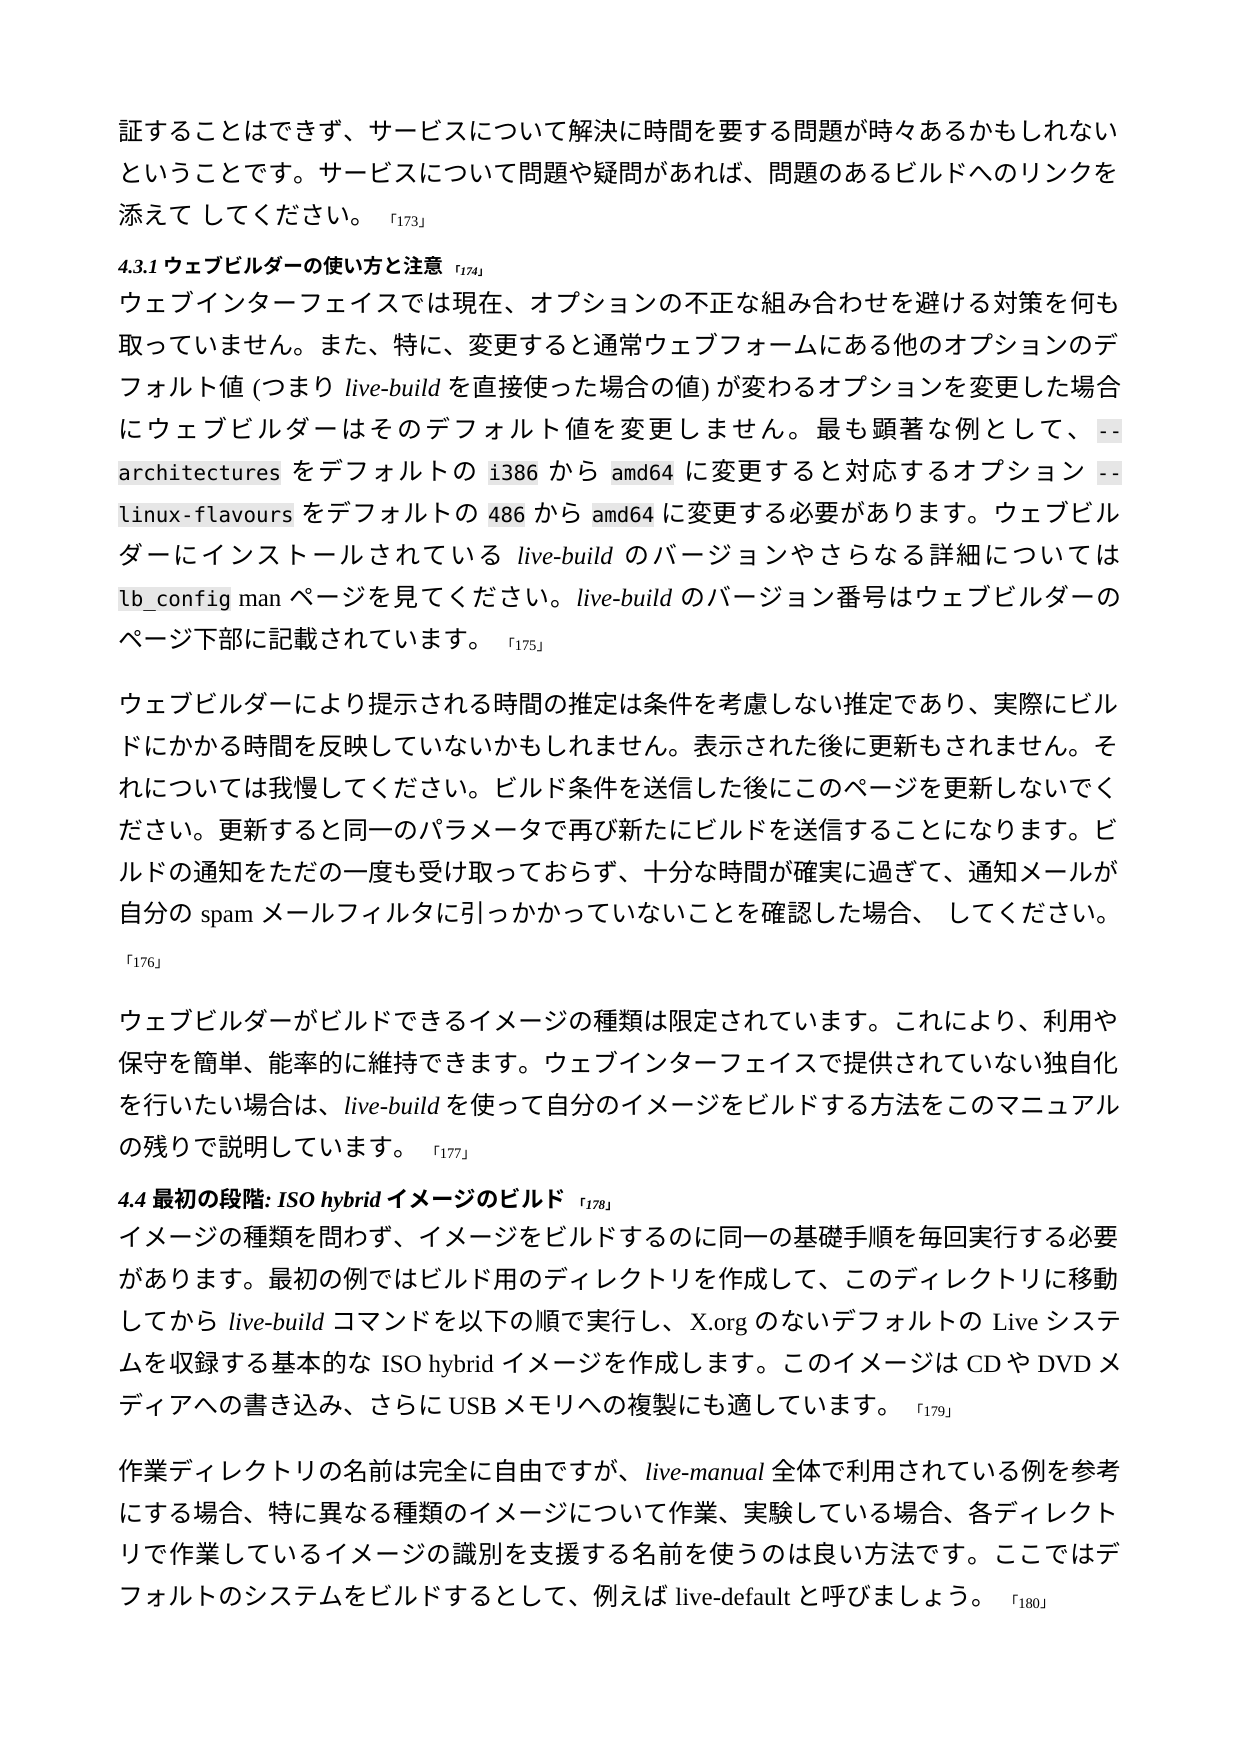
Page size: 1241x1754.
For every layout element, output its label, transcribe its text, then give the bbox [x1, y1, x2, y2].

text ウェブインターフェイスでは現在、オプションの不正な組み合わせを避ける対策を何も取っていません。また、特に、変更すると通常ウェブフォームにある他のオプションのデフォルト値 (つまり live-build を直接使った場合の値) が変わるオプションを変更した場合にウェブビルダーはそのデフォルト値を変更しません。最も顕著な例として、--architectures をデフォルトの i386 から amd64 に変更すると対応するオプション --linux-flavours をデフォルトの 486 から amd64 に変更する必要があります。ウェブビルダーにインストールされている live-build のバージョンやさらなる詳細については lb_config man ページを見てください。live-build のバージョン番号はウェブビルダーのページ下部に記載されています。 「175」 [118, 290, 1122, 653]
text イメージの種類を問わず、イメージをビルドするのに同一の基礎手順を毎回実行する必要があります。最初の例ではビルド用のディレクトリを作成して、このディレクトリに移動してから live-build コマンドを以下の順で実行し、X.org のないデフォルトの Live システムを収録する基本的な ISO hybrid イメージを作成します。このイメージはCDやDVDメディアへの書き込み、さらにUSBメモリへの複製にも適しています。 「179」 [118, 1224, 1122, 1420]
text ウェブビルダーにより提示される時間の推定は条件を考慮しない推定であり、実際にビルドにかかる時間を反映していないかもしれません。表示された後に更新もされません。それについては我慢してください。ビルド条件を送信した後にこのページを更新しないでください。更新すると同一のパラメータで再び新たにビルドを送信することになります。ビルドの通知をただの一度も受け取っておらず、十分な時間が確実に過ぎて、通知メールが自分の spam メールフィルタに引っかかっていないことを確認した場合、連絡 してください。 「176」 [118, 691, 1122, 970]
text 作業ディレクトリの名前は完全に自由ですが、live-manual 全体で利用されている例を参考にする場合、特に異なる種類のイメージについて作業、実験している場合、各ディレクトリで作業しているイメージの識別を支援する名前を使うのは良い方法です。ここではデフォルトのシステムをビルドするとして、例えば live-default と呼びましょう。 「180」 [118, 1457, 1122, 1611]
subtitle 4.3.1 ウェブビルダーの使い方と注意 「174」 [118, 256, 1122, 278]
text コミュニティへのサービスとして、ウェブベースの Live イメージビルダーサービスを ‹http://live-build.debian.net/› で運営しています。このサイトはベストエフォートの方針で保守されています。つまり、最新でいつでも使える状態の維持に努め、大規模な運用停止については問題を告知しますが、100% いつでも使えることやイメージの高速なビルドを保証することはできず、サービスについて解決に時間を要する問題が時々あるかもしれないということです。サービスについて問題や疑問があれば、問題のあるビルドへのリンクを添えて連絡 してください。 「173」 [118, 118, 1122, 230]
text ウェブビルダーがビルドできるイメージの種類は限定されています。これにより、利用や保守を簡単、能率的に維持できます。ウェブインターフェイスで提供されていない独自化を行いたい場合は、live-build を使って自分のイメージをビルドする方法をこのマニュアルの残りで説明しています。 「177」 [118, 1008, 1122, 1162]
subtitle 4.4 最初の段階: ISO hybrid イメージのビルド 「178」 [118, 1187, 1122, 1212]
